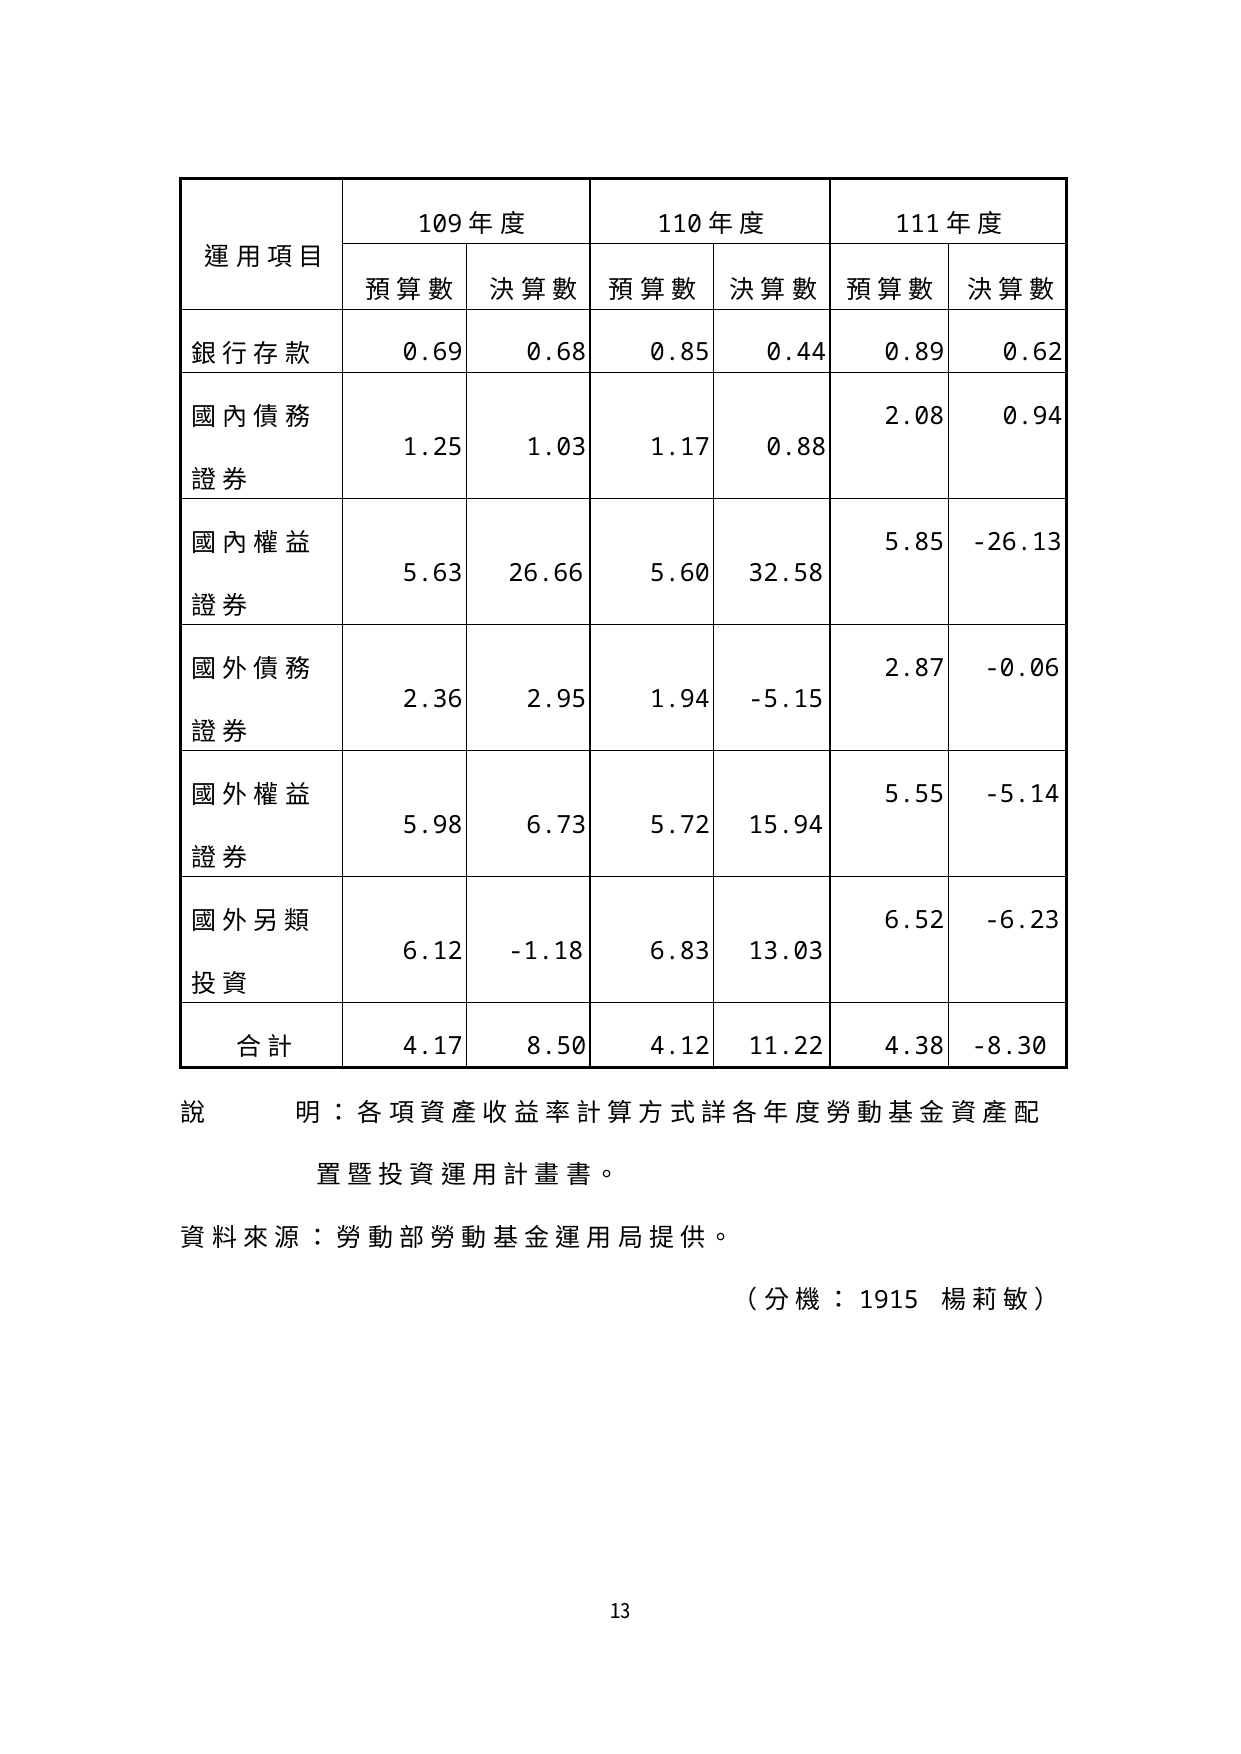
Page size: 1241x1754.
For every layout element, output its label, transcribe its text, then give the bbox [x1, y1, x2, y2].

table_cell 5.72 [591, 751, 713, 876]
table_header 110年度 [591, 180, 829, 243]
table_cell 國外債務證券 [182, 625, 342, 750]
table_cell 5.98 [343, 751, 466, 876]
table_cell 6.52 [831, 877, 948, 1002]
table_cell 4.38 [831, 1003, 948, 1066]
table_cell 5.63 [343, 499, 466, 624]
table_cell 2.08 [831, 373, 948, 498]
table_cell 國內債務證券 [182, 373, 342, 498]
table_cell 1.94 [591, 625, 713, 750]
table_cell 4.17 [343, 1003, 466, 1066]
table_cell 26.66 [467, 499, 589, 624]
table_cell 5.60 [591, 499, 713, 624]
table_cell 1.17 [591, 373, 713, 498]
table_cell 6.73 [467, 751, 589, 876]
table_cell 6.12 [343, 877, 466, 1002]
table_cell 5.55 [831, 751, 948, 876]
table_cell -1.18 [467, 877, 589, 1002]
table_cell 6.83 [591, 877, 713, 1002]
table_cell 8.50 [467, 1003, 589, 1066]
table_cell 決算數 [714, 244, 829, 308]
table_cell 0.85 [591, 310, 713, 372]
table_cell -26.13 [949, 499, 1065, 624]
table_cell 2.95 [467, 625, 589, 750]
text 資料來源：勞動部勞動基金運用局提供。 [177, 1194, 1063, 1256]
table_cell -5.15 [714, 625, 829, 750]
table_header 111年度 [831, 180, 1065, 243]
table_cell 2.36 [343, 625, 466, 750]
table_cell 15.94 [714, 751, 829, 876]
table_cell -8.30 [949, 1003, 1065, 1066]
table_cell 0.69 [343, 310, 466, 372]
table_cell 4.12 [591, 1003, 713, 1066]
table_cell 預算數 [591, 244, 713, 308]
table_cell 0.94 [949, 373, 1065, 498]
table_cell 國內權益證券 [182, 499, 342, 624]
table_cell 預算數 [831, 244, 948, 308]
table_cell 1.25 [343, 373, 466, 498]
table_cell 0.44 [714, 310, 829, 372]
table_cell 預算數 [343, 244, 466, 308]
table_cell 決算數 [467, 244, 589, 308]
table_cell 0.88 [714, 373, 829, 498]
table_cell 0.68 [467, 310, 589, 372]
table_cell 銀行存款 [182, 310, 342, 372]
table_cell 合計 [182, 1003, 342, 1066]
table_header 運用項目 [182, 180, 342, 308]
table_cell 0.62 [949, 310, 1065, 372]
table_cell 0.89 [831, 310, 948, 372]
table_cell 國外權益證券 [182, 751, 342, 876]
text （分機：1915 楊莉敏） [236, 1256, 1063, 1319]
table_cell 32.58 [714, 499, 829, 624]
table_cell 1.03 [467, 373, 589, 498]
text 說 明：各項資產收益率計算方式詳各年度勞動基金資產配置暨投資運用計畫書。 [177, 1069, 1063, 1194]
table_cell 國外另類投資 [182, 877, 342, 1002]
table_cell -6.23 [949, 877, 1065, 1002]
table_cell 5.85 [831, 499, 948, 624]
table_cell 13.03 [714, 877, 829, 1002]
table_cell 11.22 [714, 1003, 829, 1066]
table_cell -5.14 [949, 751, 1065, 876]
table_cell 2.87 [831, 625, 948, 750]
table_header 109年度 [343, 180, 589, 243]
table_cell -0.06 [949, 625, 1065, 750]
table_cell 決算數 [949, 244, 1065, 308]
